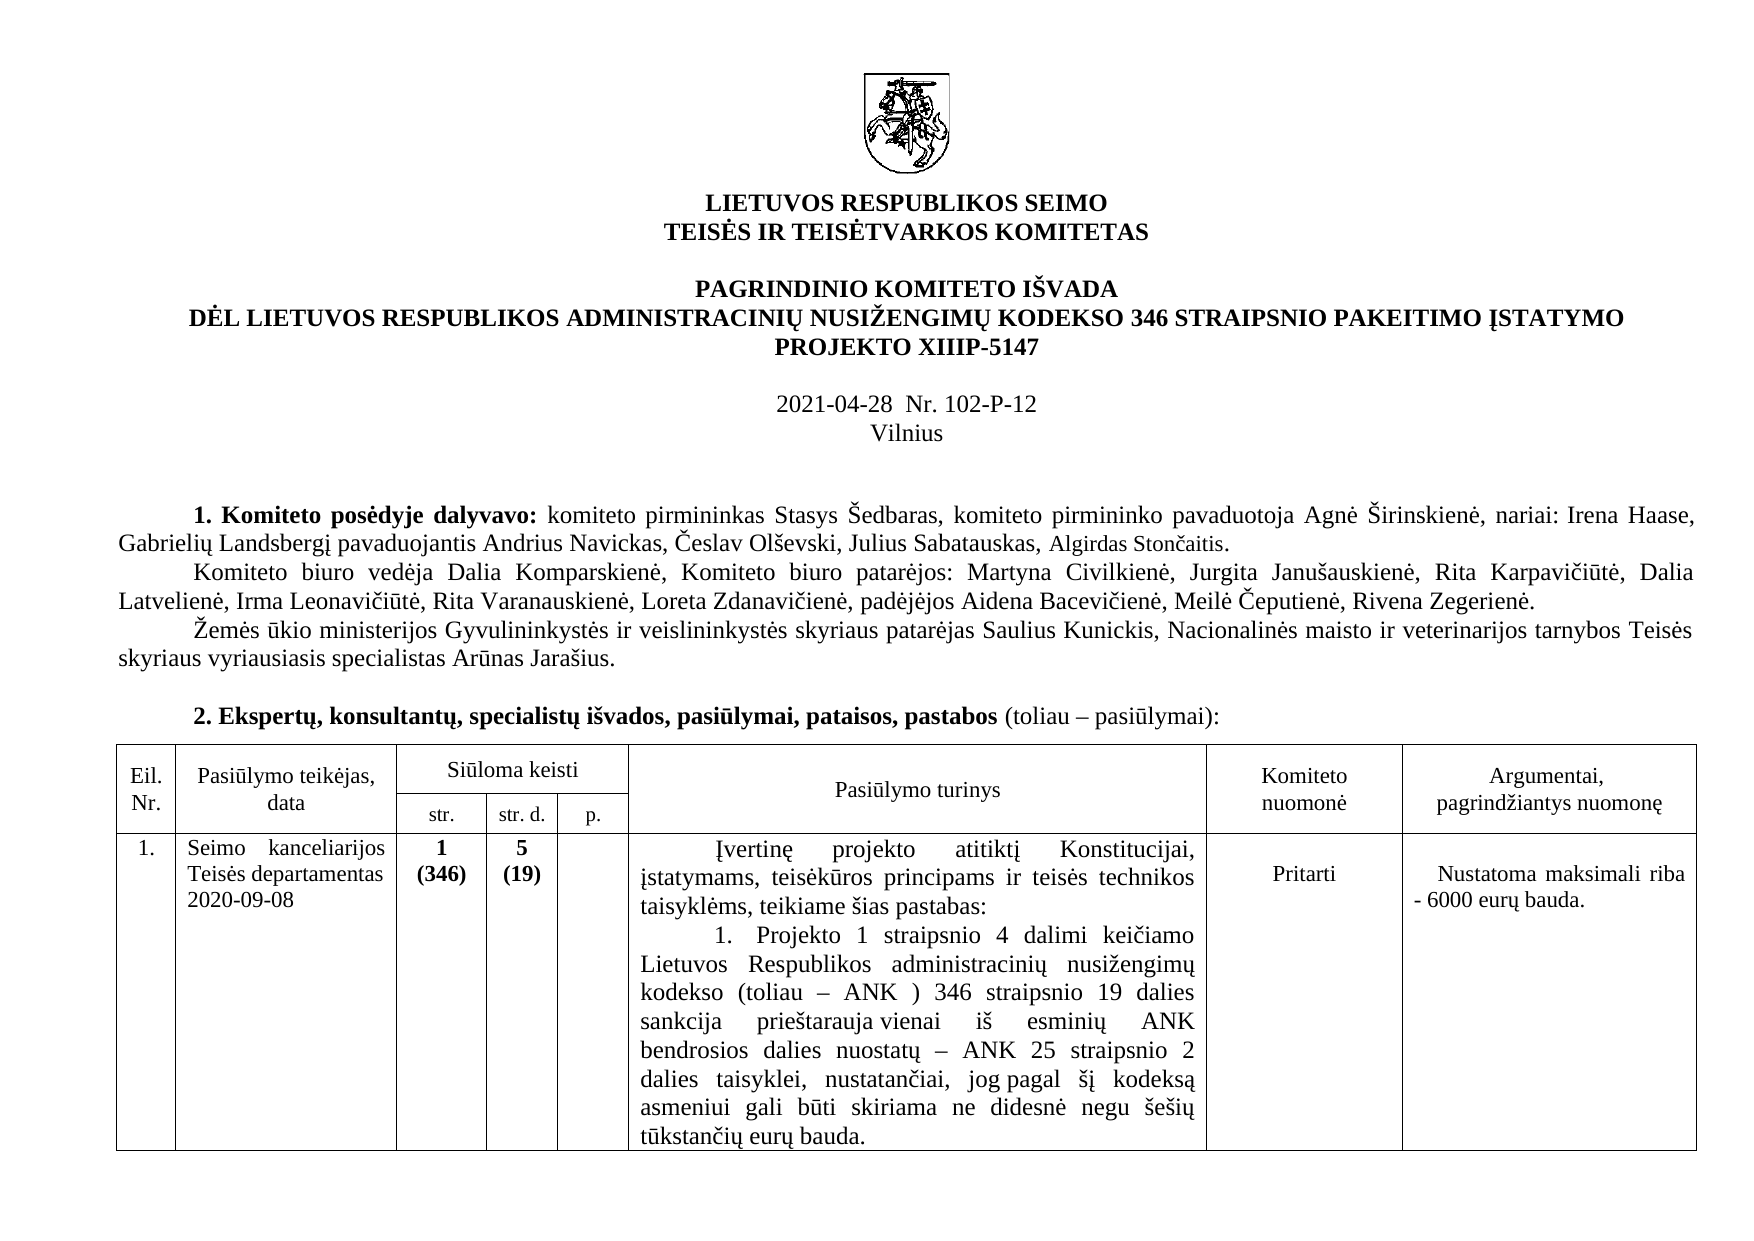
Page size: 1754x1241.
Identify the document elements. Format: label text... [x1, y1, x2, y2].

table_cell Nustatoma maksimali riba - 6000 eurų bauda. [1403, 834, 1696, 1150]
text DĖL LIETUVOS RESPUBLIKOS ADMINISTRACINIŲ NUSIŽENGIMŲ KODEKSO 346 STRAIPSNIO PAKEITIMO ĮSTATYMO PROJEKTO XIIIP-5147 [118, 303, 1695, 361]
text TEISĖS IR TEISĖTVARKOS KOMITETAS [118, 217, 1695, 246]
text Žemės ūkio ministerijos Gyvulininkystės ir veislininkystės skyriaus patarėjas Saulius Kunickis, Nacionalinės maisto ir veterinarijos tarnybos Teisės skyriaus vyriausiasis specialistas Arūnas Jarašius. [118, 615, 1695, 672]
text LIETUVOS RESPUBLIKOS SEIMO [118, 188, 1695, 217]
table_header Pasiūlymo turinys [629, 745, 1206, 833]
table_header Siūloma keisti [397, 745, 628, 793]
table_cell str. d. [487, 794, 557, 833]
text Komiteto biuro vedėja Dalia Komparskienė, Komiteto biuro patarėjos: Martyna Civilkienė, Jurgita Janušauskienė, Rita Karpavičiūtė, Dalia Latvelienė, Irma Leonavičiūtė, Rita Varanauskienė, Loreta Zdanavičienė, padėjėjos Aidena Bacevičienė, Meilė Čeputienė, Rivena Zegerienė. [118, 557, 1695, 615]
text Vilnius [118, 418, 1695, 447]
text 2021-04-28 Nr. 102-P-12 [118, 389, 1695, 418]
table_header Komiteto nuomonė [1207, 745, 1402, 833]
table_cell [558, 834, 628, 1150]
text 2. Ekspertų, konsultantų, specialistų išvados, pasiūlymai, pataisos, pastabos (toliau – pasiūlymai): [118, 701, 1695, 730]
text 1. Komiteto posėdyje dalyvavo: komiteto pirmininkas Stasys Šedbaras, komiteto pirmininko pavaduotoja Agnė Širinskienė, nariai: Irena Haase, Gabrielių Landsbergį pavaduojantis Andrius Navickas, Česlav Olševski, Julius Sabatauskas, Algirdas Stončaitis. [118, 500, 1695, 557]
table_cell 5 (19) [487, 834, 557, 1150]
table_cell p. [558, 794, 628, 833]
table_cell 1. [117, 834, 175, 1150]
table_cell Įvertinę projekto atitiktį Konstitucijai, įstatymams, teisėkūros principams ir teisės technikos taisyklėms, teikiame šias pastabas: 1. Projekto 1 straipsnio 4 dalimi keičiamo Lietuvos Respublikos administracinių nusižengimų kodekso (toliau – ANK ) 346 straipsnio 19 dalies sankcija prieštarauja vienai iš esminių ANK bendrosios dalies nuostatų – ANK 25 straipsnio 2 dalies taisyklei, nustatančiai, jog pagal šį kodeksą asmeniui gali būti skiriama ne didesnė negu šešių tūkstančių eurų bauda. [629, 834, 1206, 1150]
table_header Eil. Nr. [117, 745, 175, 833]
table_header Pasiūlymo teikėjas, data [176, 745, 396, 833]
table_cell Seimo kanceliarijos Teisės departamentas 2020-09-08 [176, 834, 396, 1150]
table_cell 1 (346) [397, 834, 486, 1150]
text PAGRINDINIO KOMITETO IŠVADA [118, 274, 1695, 303]
table_cell str. [397, 794, 486, 833]
table_cell Pritarti [1207, 834, 1402, 1150]
table_header Argumentai, pagrindžiantys nuomonę [1403, 745, 1696, 833]
